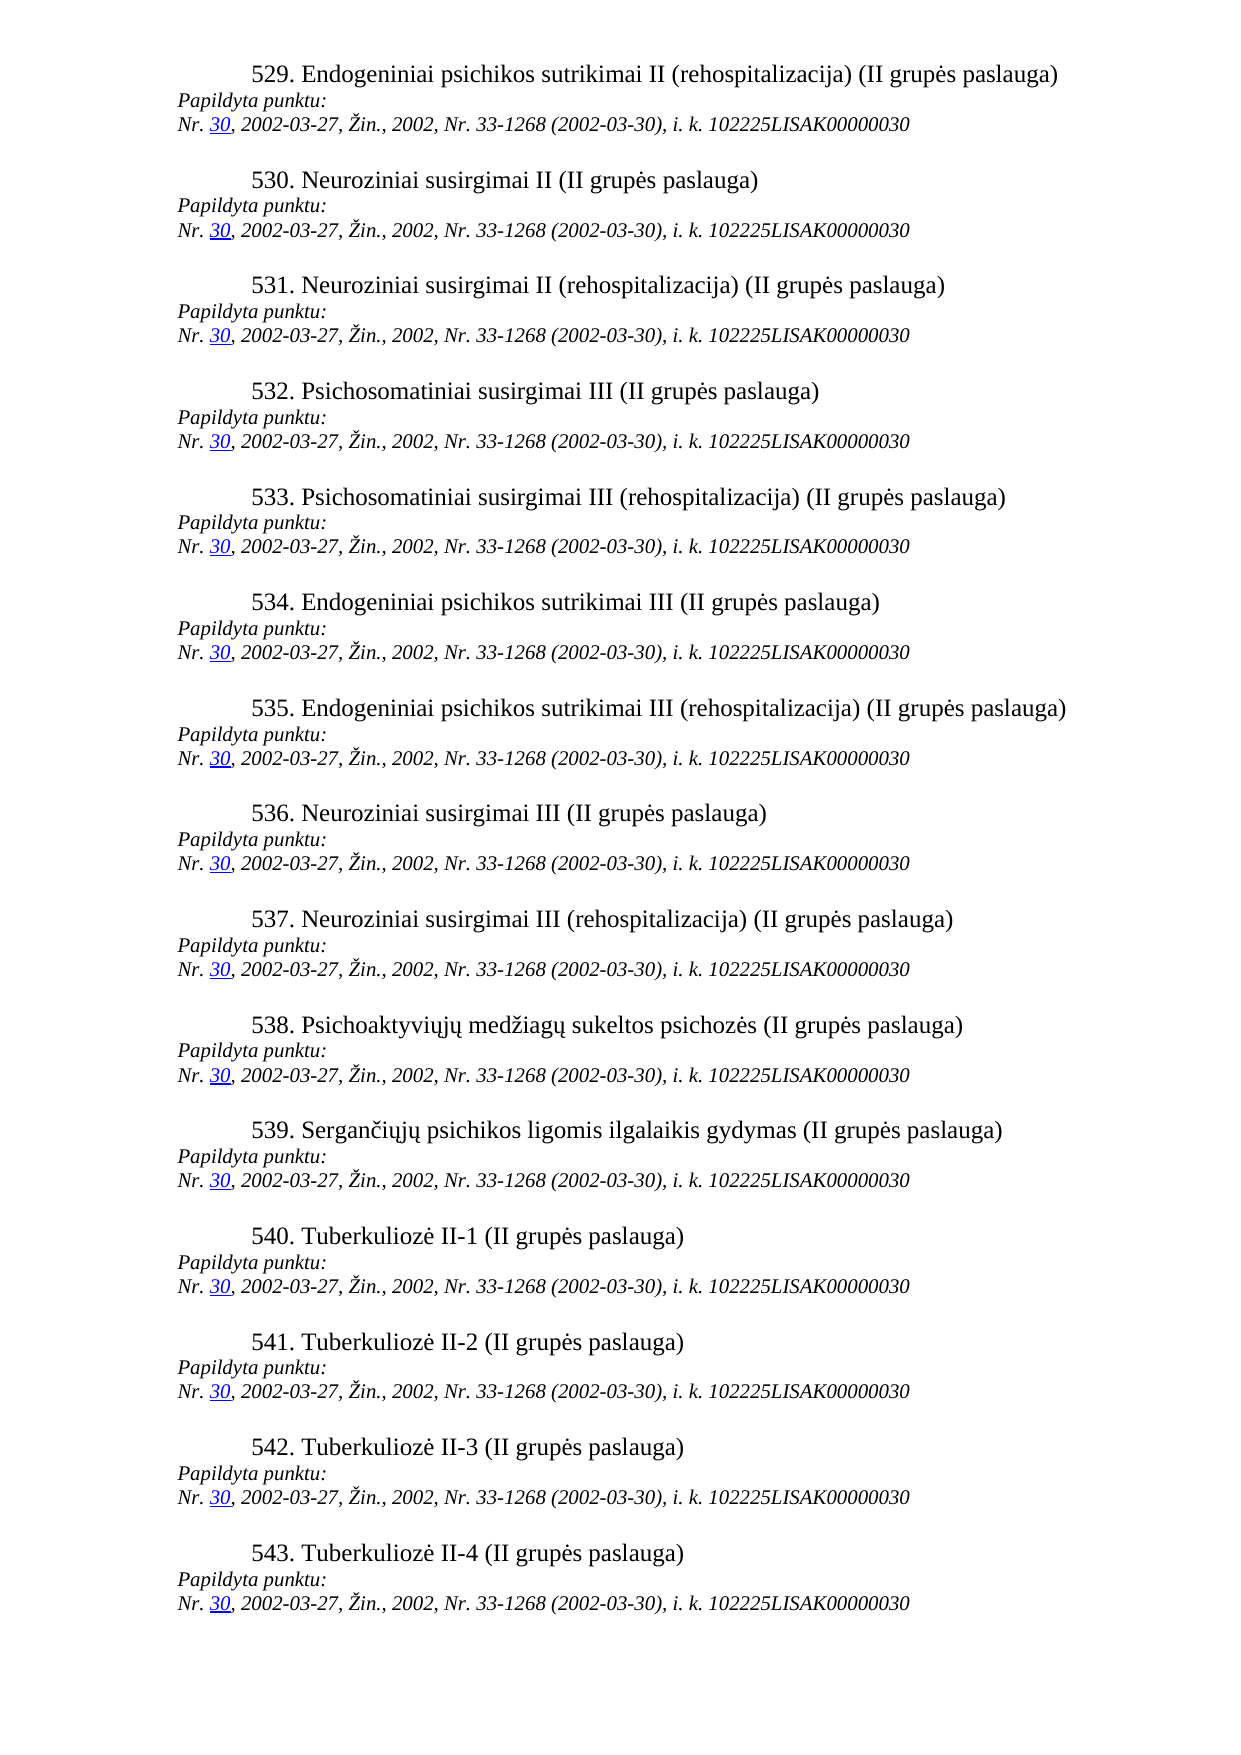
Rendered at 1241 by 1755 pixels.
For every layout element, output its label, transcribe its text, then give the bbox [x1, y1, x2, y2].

text Nr. 30, 2002-03-27, Žin., 2002, Nr. 33-1268 (2002-03-30), i. k. 102225LISAK00000030 [177, 746, 1181, 770]
text 539. Sergančiųjų psichikos ligomis ilgalaikis gydymas (II grupės paslauga) [177, 1115, 1181, 1144]
text 530. Neuroziniai susirgimai II (II grupės paslauga) [177, 165, 1181, 193]
text 538. Psichoaktyviųjų medžiagų sukeltos psichozės (II grupės paslauga) [177, 1010, 1181, 1038]
text Nr. 30, 2002-03-27, Žin., 2002, Nr. 33-1268 (2002-03-30), i. k. 102225LISAK00000030 [177, 1274, 1181, 1298]
text Nr. 30, 2002-03-27, Žin., 2002, Nr. 33-1268 (2002-03-30), i. k. 102225LISAK00000030 [177, 1591, 1181, 1615]
text 535. Endogeniniai psichikos sutrikimai III (rehospitalizacija) (II grupės paslauga) [177, 693, 1181, 722]
text Nr. 30, 2002-03-27, Žin., 2002, Nr. 33-1268 (2002-03-30), i. k. 102225LISAK00000030 [177, 1379, 1181, 1403]
text Nr. 30, 2002-03-27, Žin., 2002, Nr. 33-1268 (2002-03-30), i. k. 102225LISAK00000030 [177, 851, 1181, 875]
text Papildyta punktu: [177, 193, 1181, 217]
text 541. Tuberkuliozė II-2 (II grupės paslauga) [177, 1327, 1181, 1355]
text Nr. 30, 2002-03-27, Žin., 2002, Nr. 33-1268 (2002-03-30), i. k. 102225LISAK00000030 [177, 1168, 1181, 1192]
text Nr. 30, 2002-03-27, Žin., 2002, Nr. 33-1268 (2002-03-30), i. k. 102225LISAK00000030 [177, 429, 1181, 453]
text Papildyta punktu: [177, 88, 1181, 112]
text Papildyta punktu: [177, 1250, 1181, 1274]
text Nr. 30, 2002-03-27, Žin., 2002, Nr. 33-1268 (2002-03-30), i. k. 102225LISAK00000030 [177, 534, 1181, 558]
text Nr. 30, 2002-03-27, Žin., 2002, Nr. 33-1268 (2002-03-30), i. k. 102225LISAK00000030 [177, 112, 1181, 136]
text 529. Endogeniniai psichikos sutrikimai II (rehospitalizacija) (II grupės paslauga) [177, 59, 1181, 88]
text 540. Tuberkuliozė II-1 (II grupės paslauga) [177, 1221, 1181, 1250]
text 532. Psichosomatiniai susirgimai III (II grupės paslauga) [177, 376, 1181, 405]
text Nr. 30, 2002-03-27, Žin., 2002, Nr. 33-1268 (2002-03-30), i. k. 102225LISAK00000030 [177, 1062, 1181, 1087]
text Papildyta punktu: [177, 510, 1181, 534]
text 543. Tuberkuliozė II-4 (II grupės paslauga) [177, 1538, 1181, 1567]
text 531. Neuroziniai susirgimai II (rehospitalizacija) (II grupės paslauga) [177, 270, 1181, 299]
text Papildyta punktu: [177, 933, 1181, 957]
text Papildyta punktu: [177, 722, 1181, 746]
text Nr. 30, 2002-03-27, Žin., 2002, Nr. 33-1268 (2002-03-30), i. k. 102225LISAK00000030 [177, 957, 1181, 981]
text 537. Neuroziniai susirgimai III (rehospitalizacija) (II grupės paslauga) [177, 904, 1181, 933]
text Papildyta punktu: [177, 616, 1181, 640]
text Nr. 30, 2002-03-27, Žin., 2002, Nr. 33-1268 (2002-03-30), i. k. 102225LISAK00000030 [177, 1485, 1181, 1509]
text 536. Neuroziniai susirgimai III (II grupės paslauga) [177, 798, 1181, 827]
text Papildyta punktu: [177, 1461, 1181, 1485]
text Papildyta punktu: [177, 299, 1181, 323]
text 533. Psichosomatiniai susirgimai III (rehospitalizacija) (II grupės paslauga) [177, 482, 1181, 510]
text Nr. 30, 2002-03-27, Žin., 2002, Nr. 33-1268 (2002-03-30), i. k. 102225LISAK00000030 [177, 217, 1181, 242]
text Papildyta punktu: [177, 1355, 1181, 1379]
text Papildyta punktu: [177, 1567, 1181, 1591]
text Papildyta punktu: [177, 1038, 1181, 1062]
text Papildyta punktu: [177, 1144, 1181, 1168]
text Papildyta punktu: [177, 827, 1181, 851]
text Papildyta punktu: [177, 405, 1181, 429]
text Nr. 30, 2002-03-27, Žin., 2002, Nr. 33-1268 (2002-03-30), i. k. 102225LISAK00000030 [177, 640, 1181, 664]
text 534. Endogeniniai psichikos sutrikimai III (II grupės paslauga) [177, 587, 1181, 616]
text Nr. 30, 2002-03-27, Žin., 2002, Nr. 33-1268 (2002-03-30), i. k. 102225LISAK00000030 [177, 323, 1181, 347]
text 542. Tuberkuliozė II-3 (II grupės paslauga) [177, 1432, 1181, 1461]
